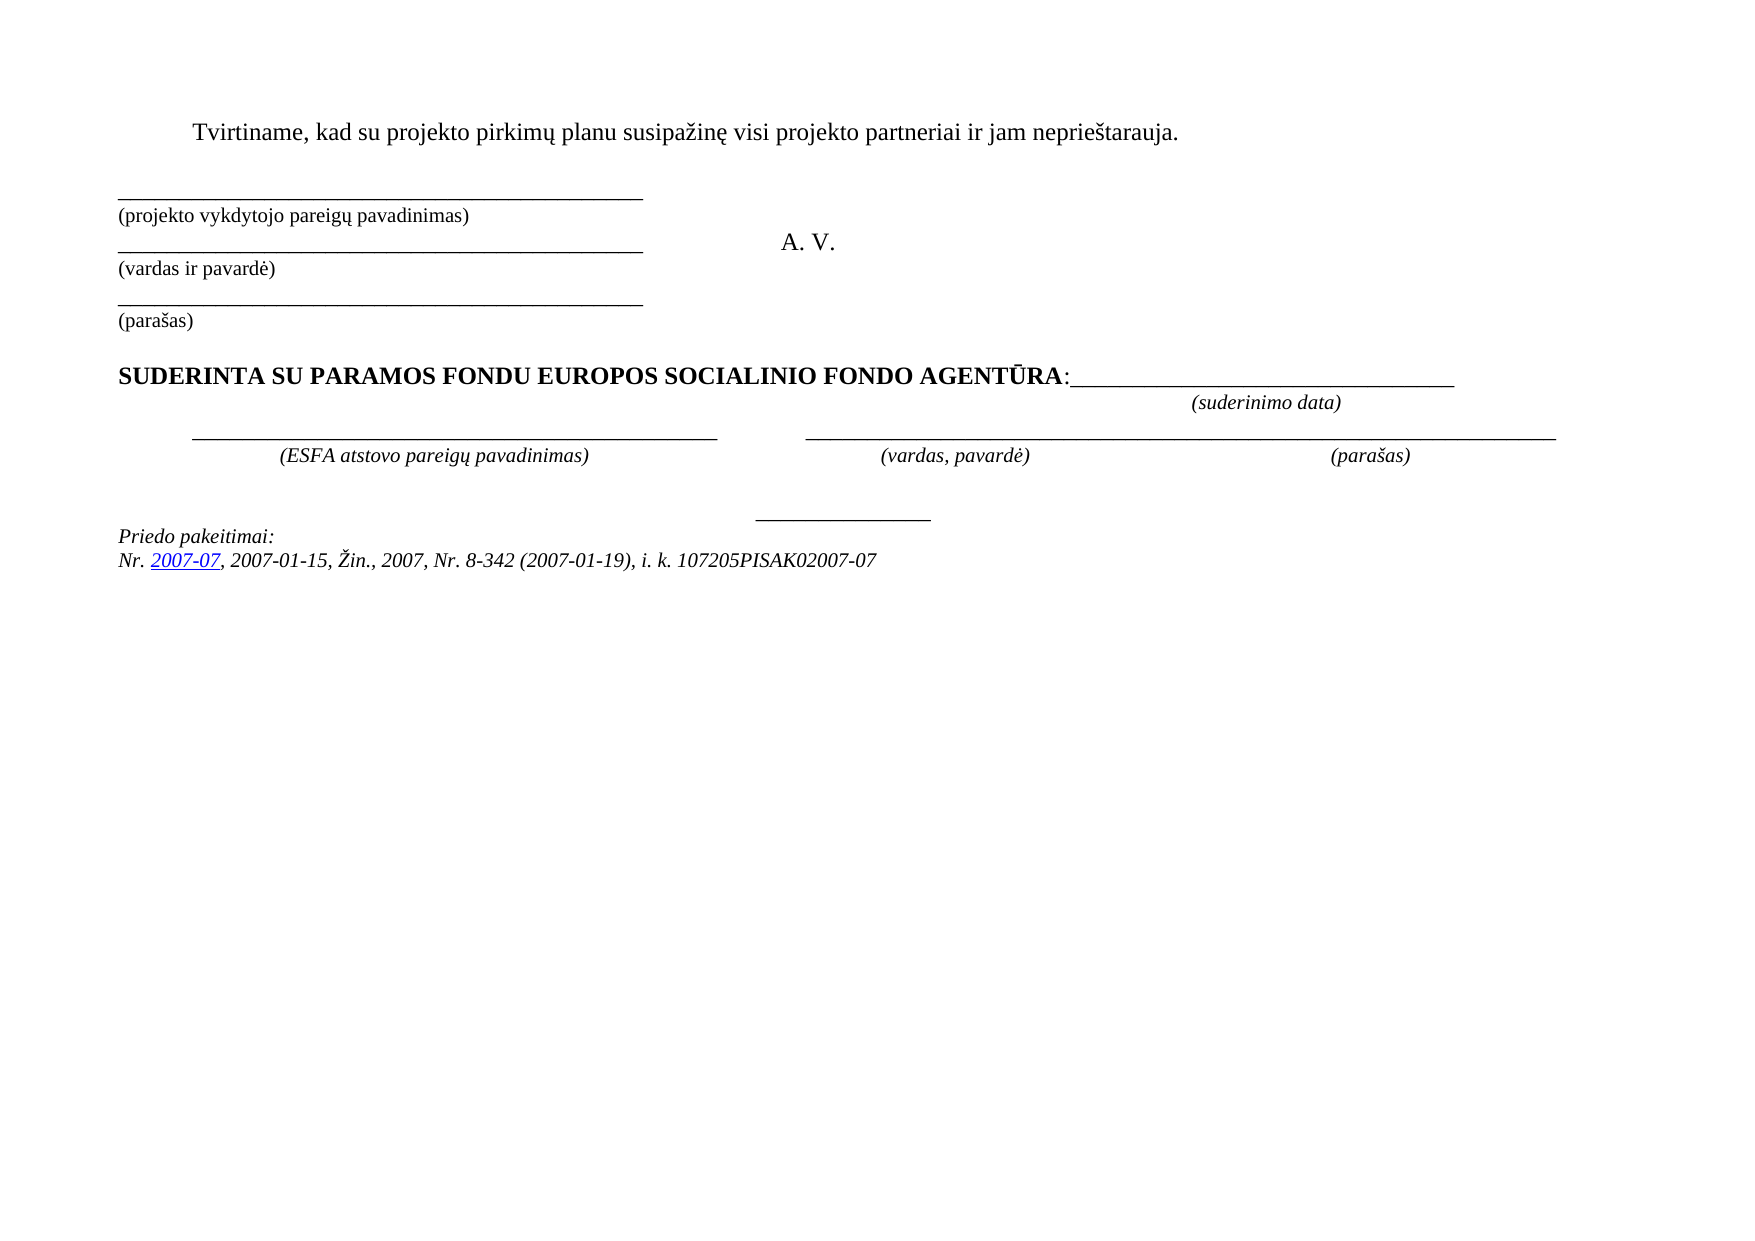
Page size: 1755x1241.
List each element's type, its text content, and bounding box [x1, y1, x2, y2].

text (ESFA atstovo pareigų pavadinimas) (vardas, pavardė) (parašas) [206, 443, 1636, 467]
text (parašas) [118, 308, 1636, 332]
text SUDERINTA SU PARAMOS FONDU EUROPOS SOCIALINIO FONDO AGENTŪRA: [118, 361, 1636, 390]
text (vardas ir pavardė) [118, 256, 1636, 280]
text Priedo pakeitimai: [118, 524, 1636, 548]
text (projekto vykdytojo pareigų pavadinimas) [118, 203, 1636, 227]
text A. V. [118, 227, 1636, 256]
text (suderinimo data) [118, 390, 1636, 414]
text Tvirtiname, kad su projekto pirkimų planu susipažinę visi projekto partneriai ir jam neprieštarauja. [118, 117, 1636, 145]
text Nr. 2007-07, 2007-01-15, Žin., 2007, Nr. 8-342 (2007-01-19), i. k. 107205PISAK02007-07 [118, 548, 1636, 572]
text ______________ [118, 496, 1568, 524]
text __________________________________________ _ [118, 414, 1636, 443]
